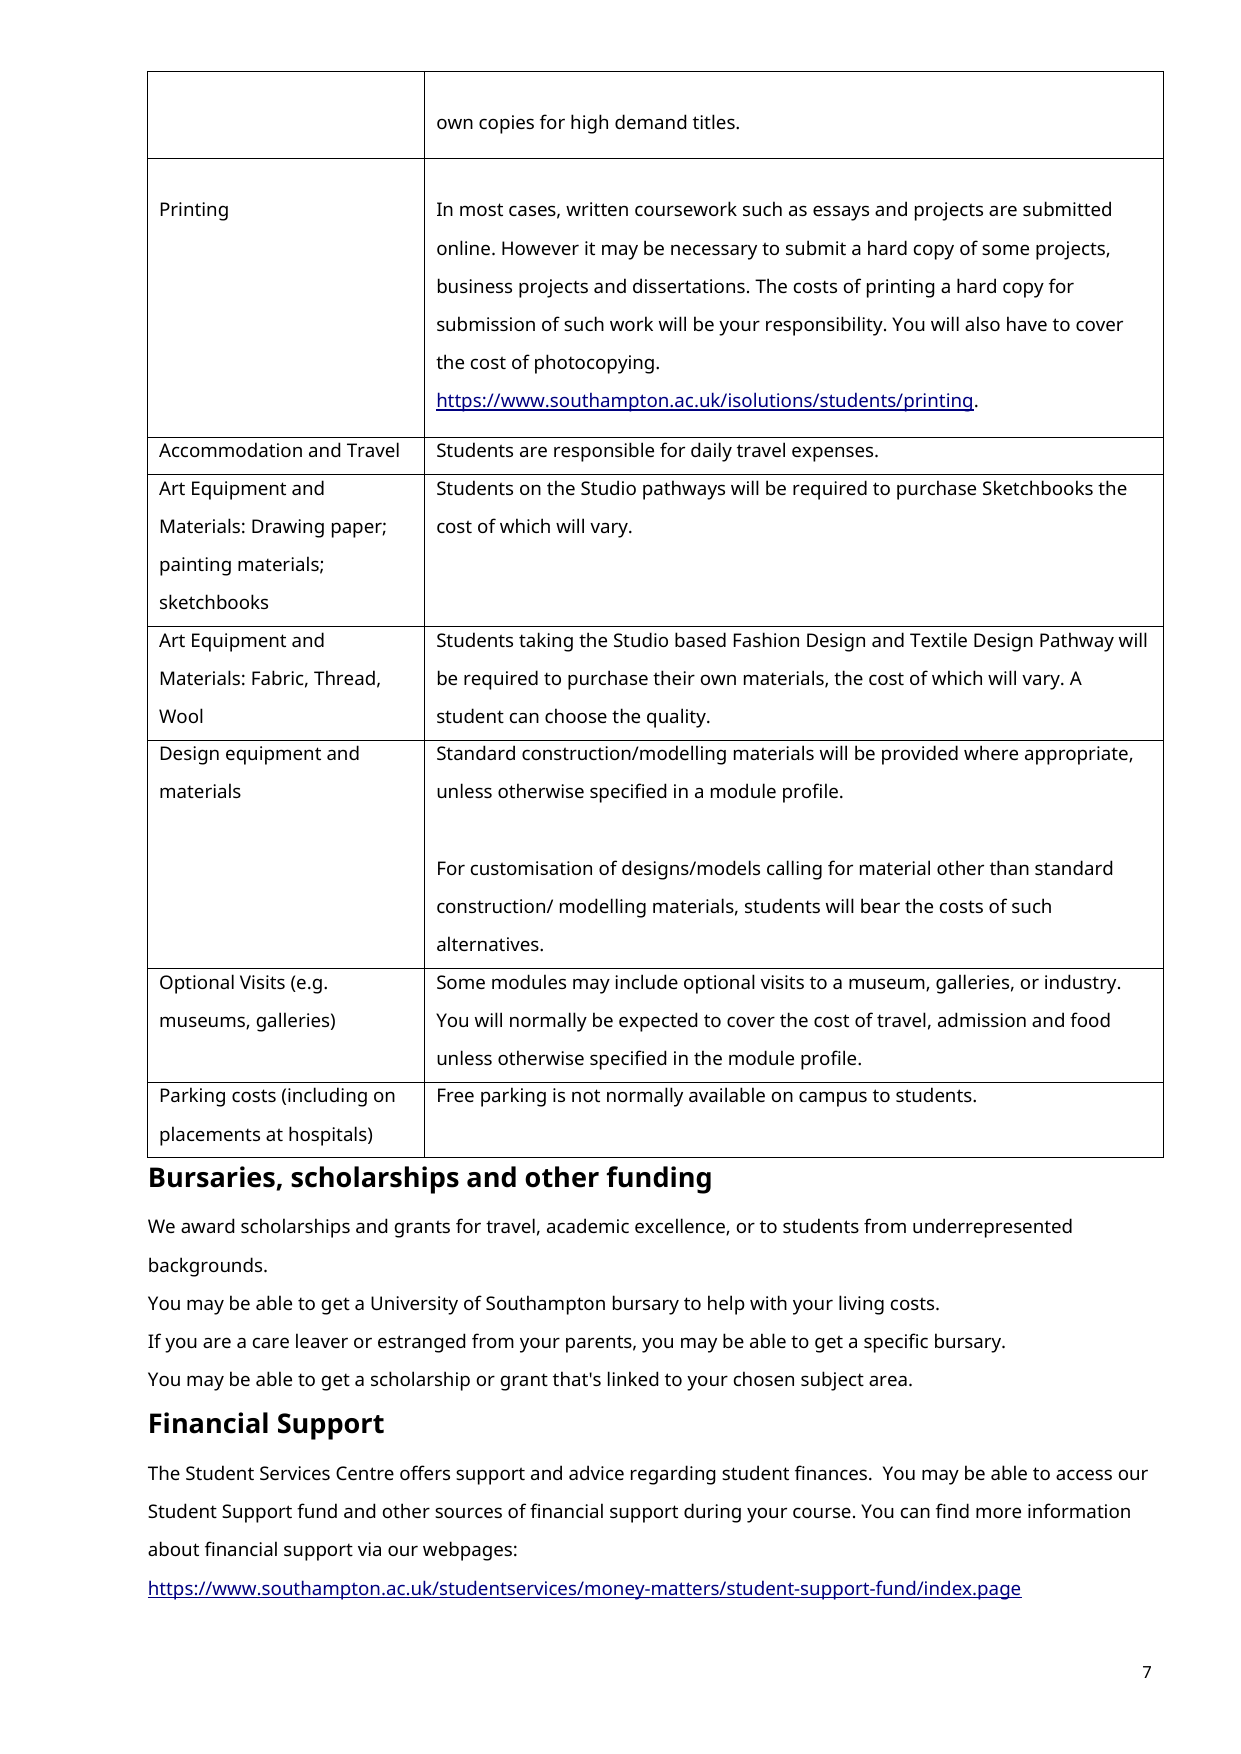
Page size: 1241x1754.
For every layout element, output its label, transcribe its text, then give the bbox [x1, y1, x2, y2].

table_cell Standard construction/modelling materials will be provided where appropriate, unless otherwise specified in a module profile. For customisation of designs/models calling for material other than standard construction/ modelling materials, students will bear the costs of such alternatives. [425, 741, 1163, 968]
text We award scholarships and grants for travel, academic excellence, or to students from underrepresented backgrounds. [148, 1214, 1152, 1277]
text The Student Services Centre offers support and advice regarding student finances. You may be able to access our Student Support fund and other sources of financial support during your course. You can find more information about financial support via our webpages: https://www.southampton.ac.uk/studentservices/money-matters/student-support-fund/index.page [148, 1460, 1152, 1600]
text You may be able to get a University of Southampton bursary to help with your living costs. [148, 1290, 1152, 1316]
table_cell Printing [148, 159, 424, 437]
table_cell Some modules may include optional visits to a museum, galleries, or industry. You will normally be expected to cover the cost of travel, admission and food unless otherwise specified in the module profile. [425, 969, 1163, 1082]
table_cell Art Equipment and Materials: Drawing paper; painting materials; sketchbooks [148, 475, 424, 626]
table_cell Students are responsible for daily travel expenses. [425, 438, 1163, 474]
subtitle Financial Support [148, 1405, 1152, 1442]
table_cell Art Equipment and Materials: Fabric, Thread, Wool [148, 627, 424, 739]
table_cell Accommodation and Travel [148, 438, 424, 474]
text You may be able to get a scholarship or grant that's linked to your chosen subject area. [148, 1367, 1152, 1392]
table_cell Students taking the Studio based Fashion Design and Textile Design Pathway will be required to purchase their own materials, the cost of which will vary. A student can choose the quality. [425, 627, 1163, 739]
table_cell Students on the Studio pathways will be required to purchase Sketchbooks the cost of which will vary. [425, 475, 1163, 626]
subtitle Bursaries, scholarships and other funding [148, 1158, 1152, 1195]
table_cell Parking costs (including on placements at hospitals) [148, 1083, 424, 1157]
table_cell Free parking is not normally available on campus to students. [425, 1083, 1163, 1157]
table_cell own copies for high demand titles. [425, 72, 1163, 158]
text If you are a care leaver or estranged from your parents, you may be able to get a specific bursary. [148, 1328, 1152, 1354]
table_cell Design equipment and materials [148, 741, 424, 968]
table_cell [148, 72, 424, 158]
table_cell In most cases, written coursework such as essays and projects are submitted online. However it may be necessary to submit a hard copy of some projects, business projects and dissertations. The costs of printing a hard copy for submission of such work will be your responsibility. You will also have to cover the cost of photocopying. https://www.southampton.ac.uk/isolutions/students/printing. [425, 159, 1163, 437]
table_cell Optional Visits (e.g. museums, galleries) [148, 969, 424, 1082]
